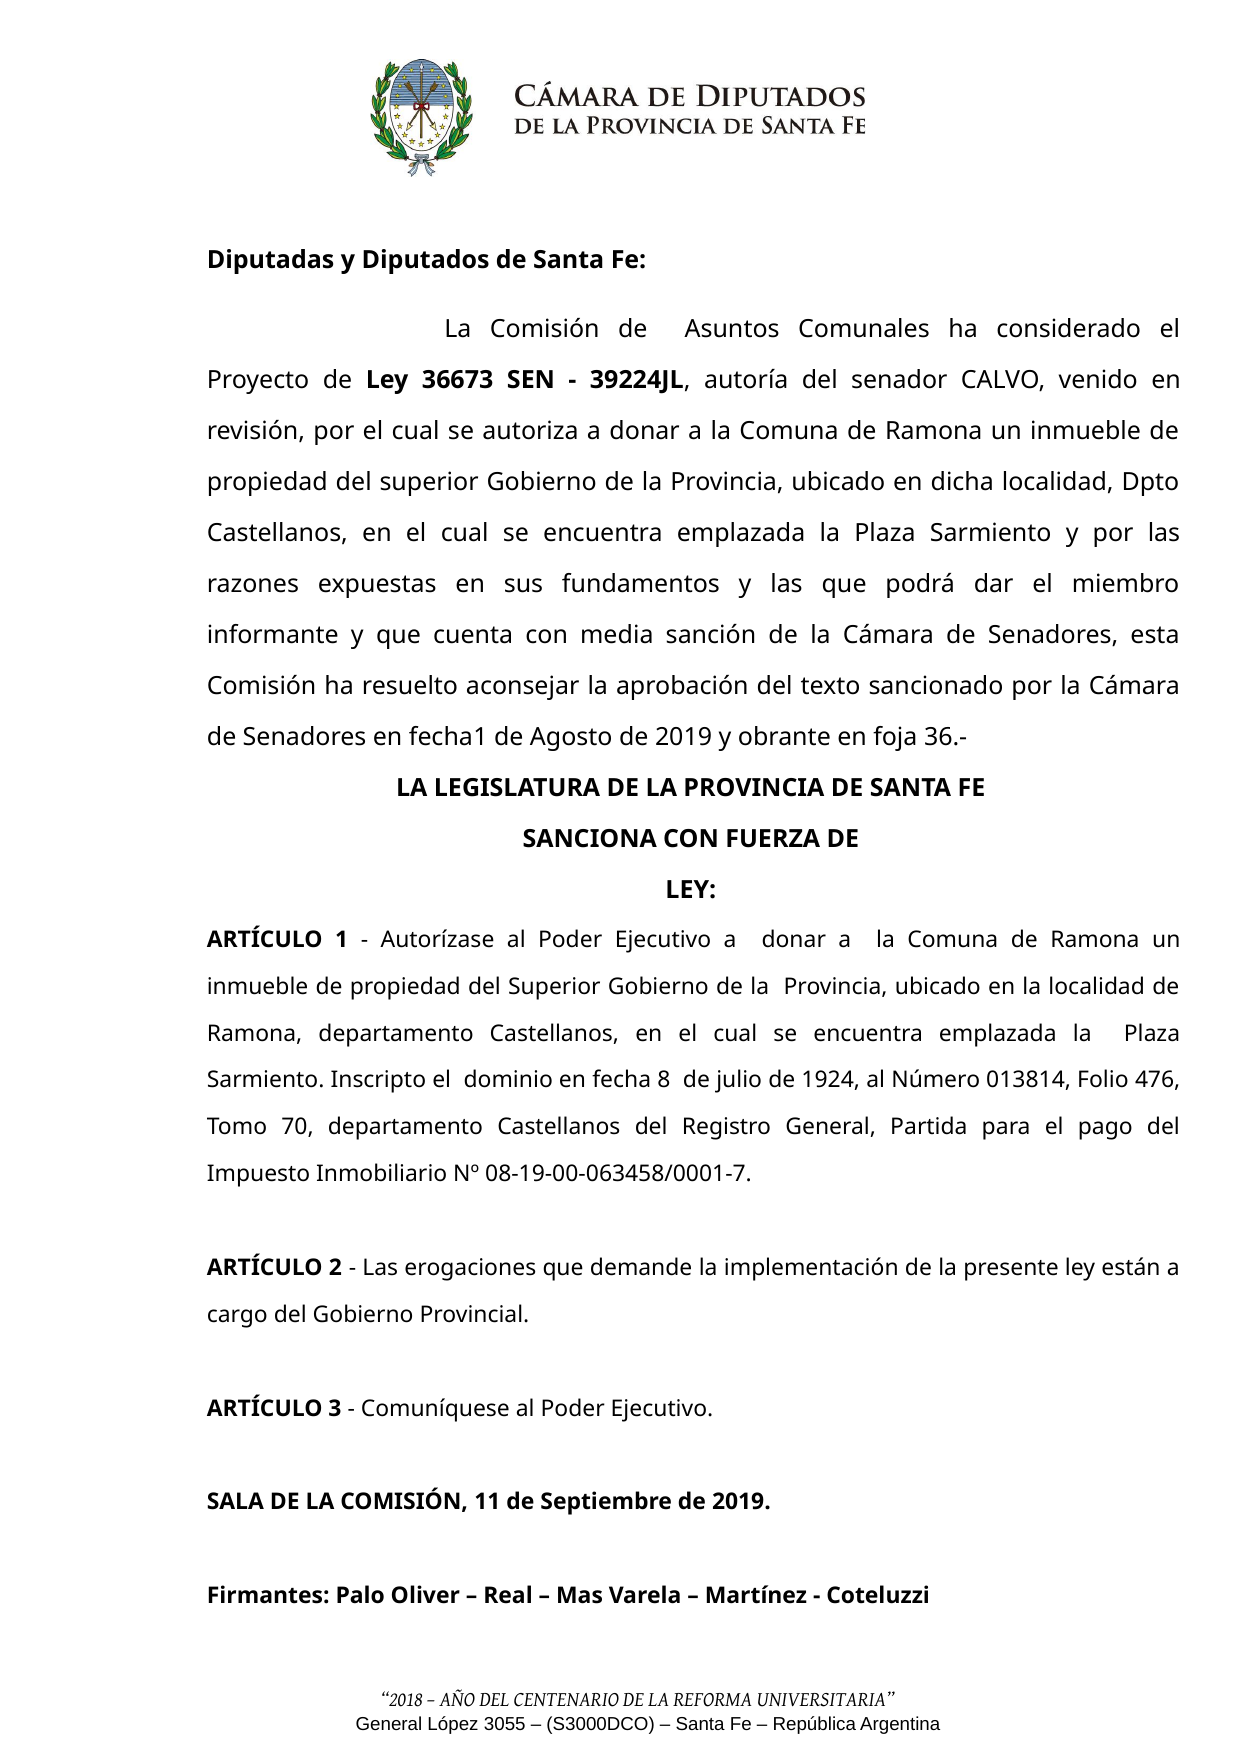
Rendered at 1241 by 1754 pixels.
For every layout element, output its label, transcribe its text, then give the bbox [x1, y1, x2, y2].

text ARTÍCULO 3 - Comuníquese al Poder Ejecutivo. [207, 1392, 1181, 1423]
text ARTÍCULO 2 - Las erogaciones que demande la implementación de la presente ley están a cargo del Gobierno Provincial. [207, 1251, 1181, 1329]
text Firmantes: Palo Oliver – Real – Mas Varela – Martínez - Coteluzzi [207, 1579, 1181, 1610]
picture [370, 59, 866, 181]
text ARTÍCULO 1 - Autorízase al Poder Ejecutivo a donar a la Comuna de Ramona un inmueble de propiedad del Superior Gobierno de la Provincia, ubicado en la localidad de Ramona, departamento Castellanos, en el cual se encuentra emplazada la Plaza Sarmiento. Inscripto el dominio en fecha 8 de julio de 1924, al Número 013814, Folio 476, Tomo 70, departamento Castellanos del Registro General, Partida para el pago del Impuesto Inmobiliario Nº 08-19-00-063458/0001-7. [207, 923, 1181, 1188]
text LEY: [207, 872, 1181, 906]
text LA LEGISLATURA DE LA PROVINCIA DE SANTA FE [207, 770, 1181, 804]
text La Comisión de Asuntos Comunales ha considerado el Proyecto de Ley 36673 SEN - 39224JL, autoría del senador CALVO, venido en revisión, por el cual se autoriza a donar a la Comuna de Ramona un inmueble de propiedad del superior Gobierno de la Provincia, ubicado en dicha localidad, Dpto Castellanos, en el cual se encuentra emplazada la Plaza Sarmiento y por las razones expuestas en sus fundamentos y las que podrá dar el miembro informante y que cuenta con media sanción de la Cámara de Senadores, esta Comisión ha resuelto aconsejar la aprobación del texto sancionado por la Cámara de Senadores en fecha1 de Agosto de 2019 y obrante en foja 36.- [207, 310, 1181, 753]
text SANCIONA CON FUERZA DE [207, 821, 1181, 855]
text SALA DE LA COMISIÓN, 11 de Septiembre de 2019. [207, 1485, 1181, 1517]
text Diputadas y Diputados de Santa Fe: [207, 242, 1181, 276]
